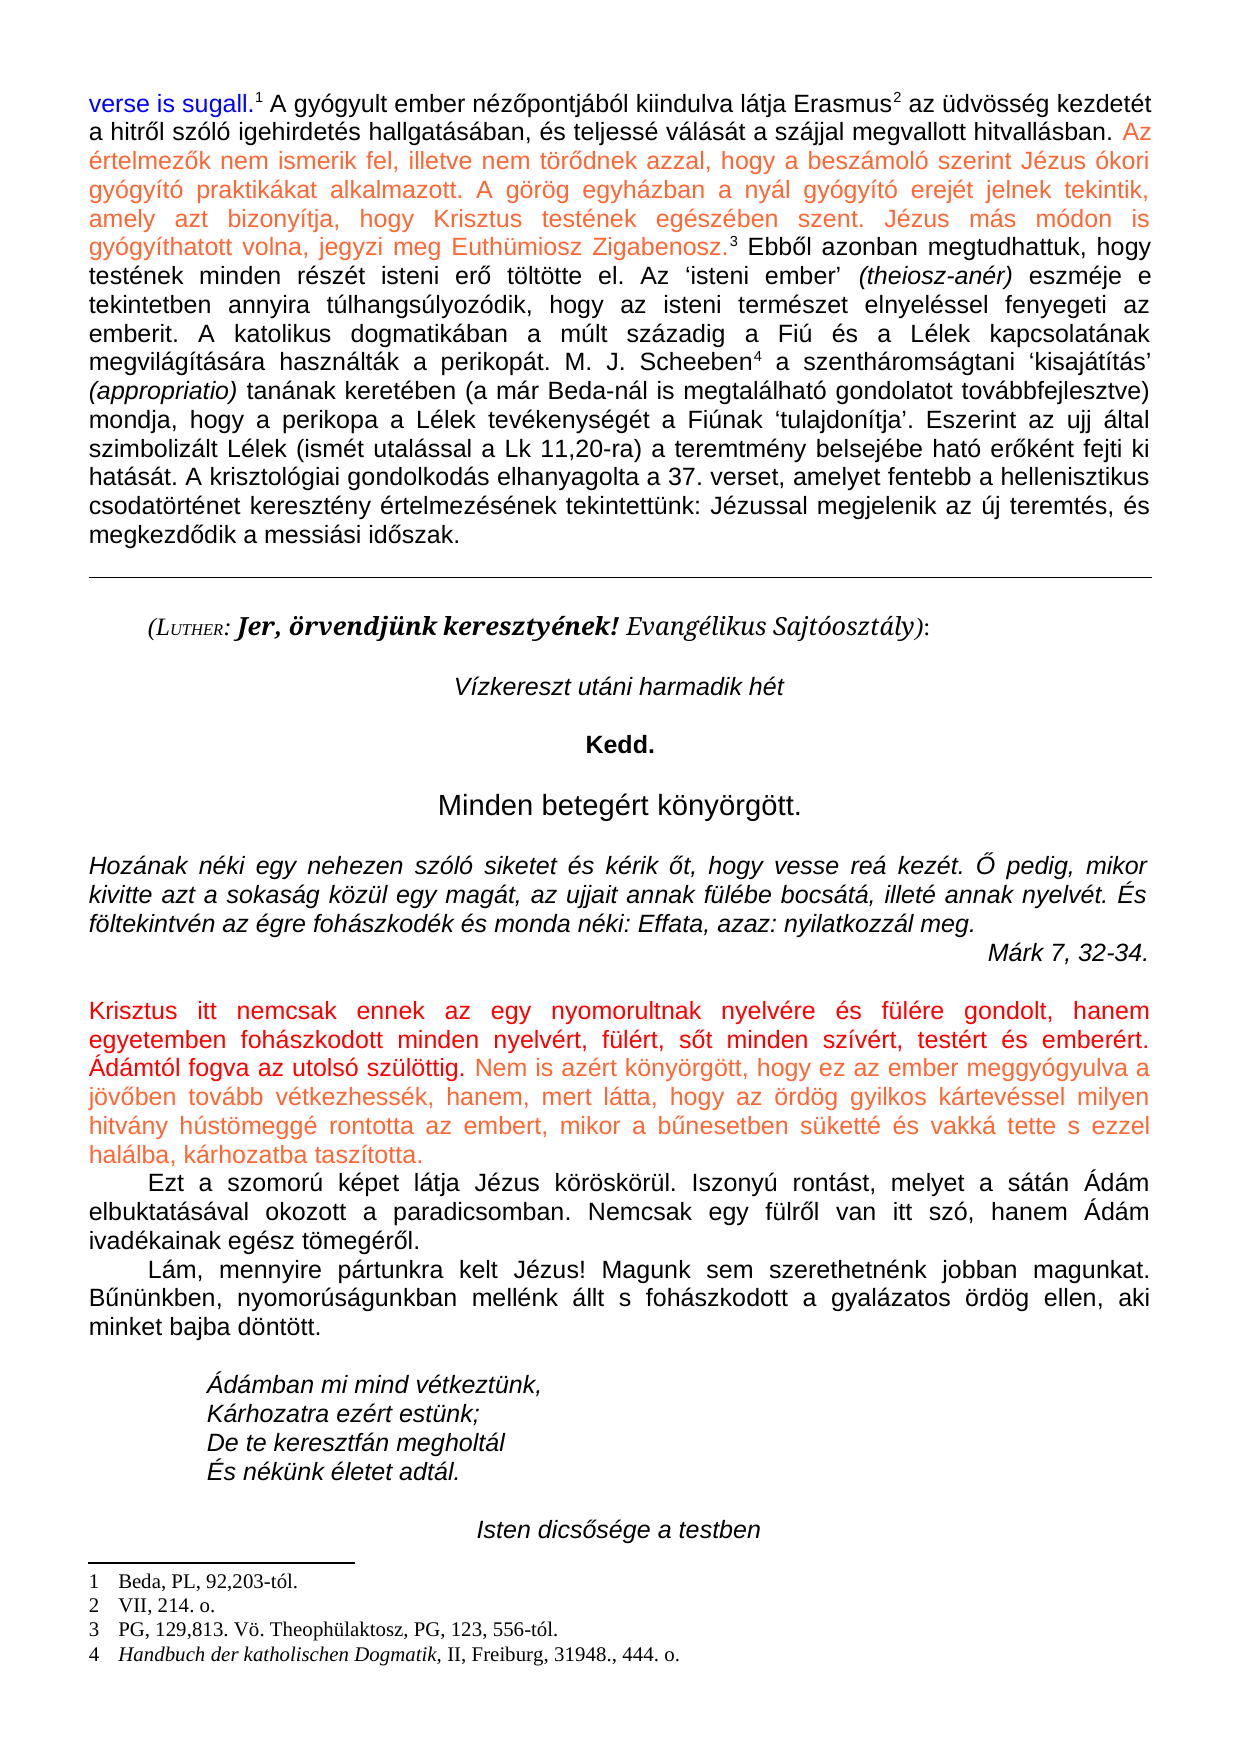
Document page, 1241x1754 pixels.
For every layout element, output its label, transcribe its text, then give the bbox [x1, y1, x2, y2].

text Krisztus itt nemcsak ennek az egy nyomorultnak nyelvére és fülére gondolt, hanem egyetemben fohászkodott minden nyelvért, fülért, sőt minden szívért, testért és emberért. Ádámtól fogva az utolsó szülöttig. Nem is azért könyörgött, hogy ez az ember meggyógyulva a jövőben tovább vétkezhessék, hanem, mert látta, hogy az ördög gyilkos kártevéssel milyen hitvány hústömeggé rontotta az embert, mikor a bűnesetben süketté és vakká tette s ezzel halálba, kárhozatba taszította. [88, 996, 1152, 1168]
text Lám, mennyire pártunkra kelt Jézus! Magunk sem szerethetnénk jobban magunkat. Bűnünkben, nyomorúságunkban mellénk állt s fohászkodott a gyalázatos ördög ellen, aki minket bajba döntött. [88, 1254, 1152, 1341]
text (Luther: Jer, örvendjünk keresztyének! Evangélikus Sajtóosztály): [88, 608, 1152, 642]
text Beda, PL, 92,203-tól. [88, 1569, 1152, 1593]
text PG, 129,813. Vö. Theophülaktosz, PG, 123, 556-tól. [88, 1617, 1152, 1641]
text Minden betegért könyörgött. [88, 788, 1152, 822]
text Ezt a szomorú képet látja Jézus köröskörül. Iszonyú rontást, melyet a sátán Ádám elbuktatásával okozott a paradicsomban. Nemcsak egy fülről van itt szó, hanem Ádám ivadékainak egész tömegéről. [88, 1168, 1152, 1254]
text Handbuch der katholischen Dogmatik, II, Freiburg, 31948., 444. o. [88, 1641, 1152, 1665]
text verse is sugall. A gyógyult ember nézőpontjából kiindulva látja Erasmus az üdvösség kezdetét a hitről szóló igehirdetés hallgatásában, és teljessé válását a szájjal megvallott hitvallásban. Az értelmezők nem ismerik fel, illetve nem törődnek azzal, hogy a beszámoló szerint Jézus ókori gyógyító praktikákat alkalmazott. A görög egyházban a nyál gyógyító erejét jelnek tekintik, amely azt bizonyítja, hogy Krisztus testének egészében szent. Jézus más módon is gyógyíthatott volna, jegyzi meg Euthümiosz Zigabenosz. Ebből azonban megtudhattuk, hogy testének minden részét isteni erő töltötte el. Az ‘isteni ember’ (theiosz-anér) eszméje e tekintetben annyira túlhangsúlyozódik, hogy az isteni természet elnyeléssel fenyegeti az emberit. A katolikus dogmatikában a múlt századig a Fiú és a Lélek kapcsolatának megvilágítására használták a perikopát. M. J. Scheeben a szentháromságtani ‘kisajátítás’ (appropriatio) tanának keretében (a már Beda-nál is megtalálható gondolatot továbbfejlesztve) mondja, hogy a perikopa a Lélek tevékenységét a Fiúnak ‘tulajdonítja’. Eszerint az ujj által szimbolizált Lélek (ismét utalással a Lk 11,20-ra) a teremtmény belsejébe ható erőként fejti ki hatását. A krisztológiai gondolkodás elhanyagolta a 37. verset, amelyet fentebb a hellenisztikus csodatörténet keresztény értelmezésének tekintettünk: Jézussal megjelenik az új teremtés, és megkezdődik a messiási időszak. [88, 88, 1152, 548]
text Hozának néki egy nehezen szóló siketet és kérik őt, hogy vesse reá kezét. Ő pedig, mikor kivitte azt a sokaság közül egy magát, az ujjait annak fülébe bocsátá, illeté annak nyelvét. És föltekintvén az égre fohászkodék és monda néki: Effata, azaz: nyilatkozzál meg. [88, 851, 1152, 938]
text VII, 214. o. [88, 1593, 1152, 1617]
text Kedd. [88, 730, 1152, 759]
text Ádámban mi mind vétkeztünk, Kárhozatra ezért estünk; De te keresztfán megholtál És nékünk életet adtál. [207, 1370, 1152, 1485]
text Isten dicsősége a testben [88, 1515, 1152, 1543]
text Márk 7, 32-34. [88, 938, 1152, 966]
text Vízkereszt utáni harmadik hét [88, 672, 1152, 700]
